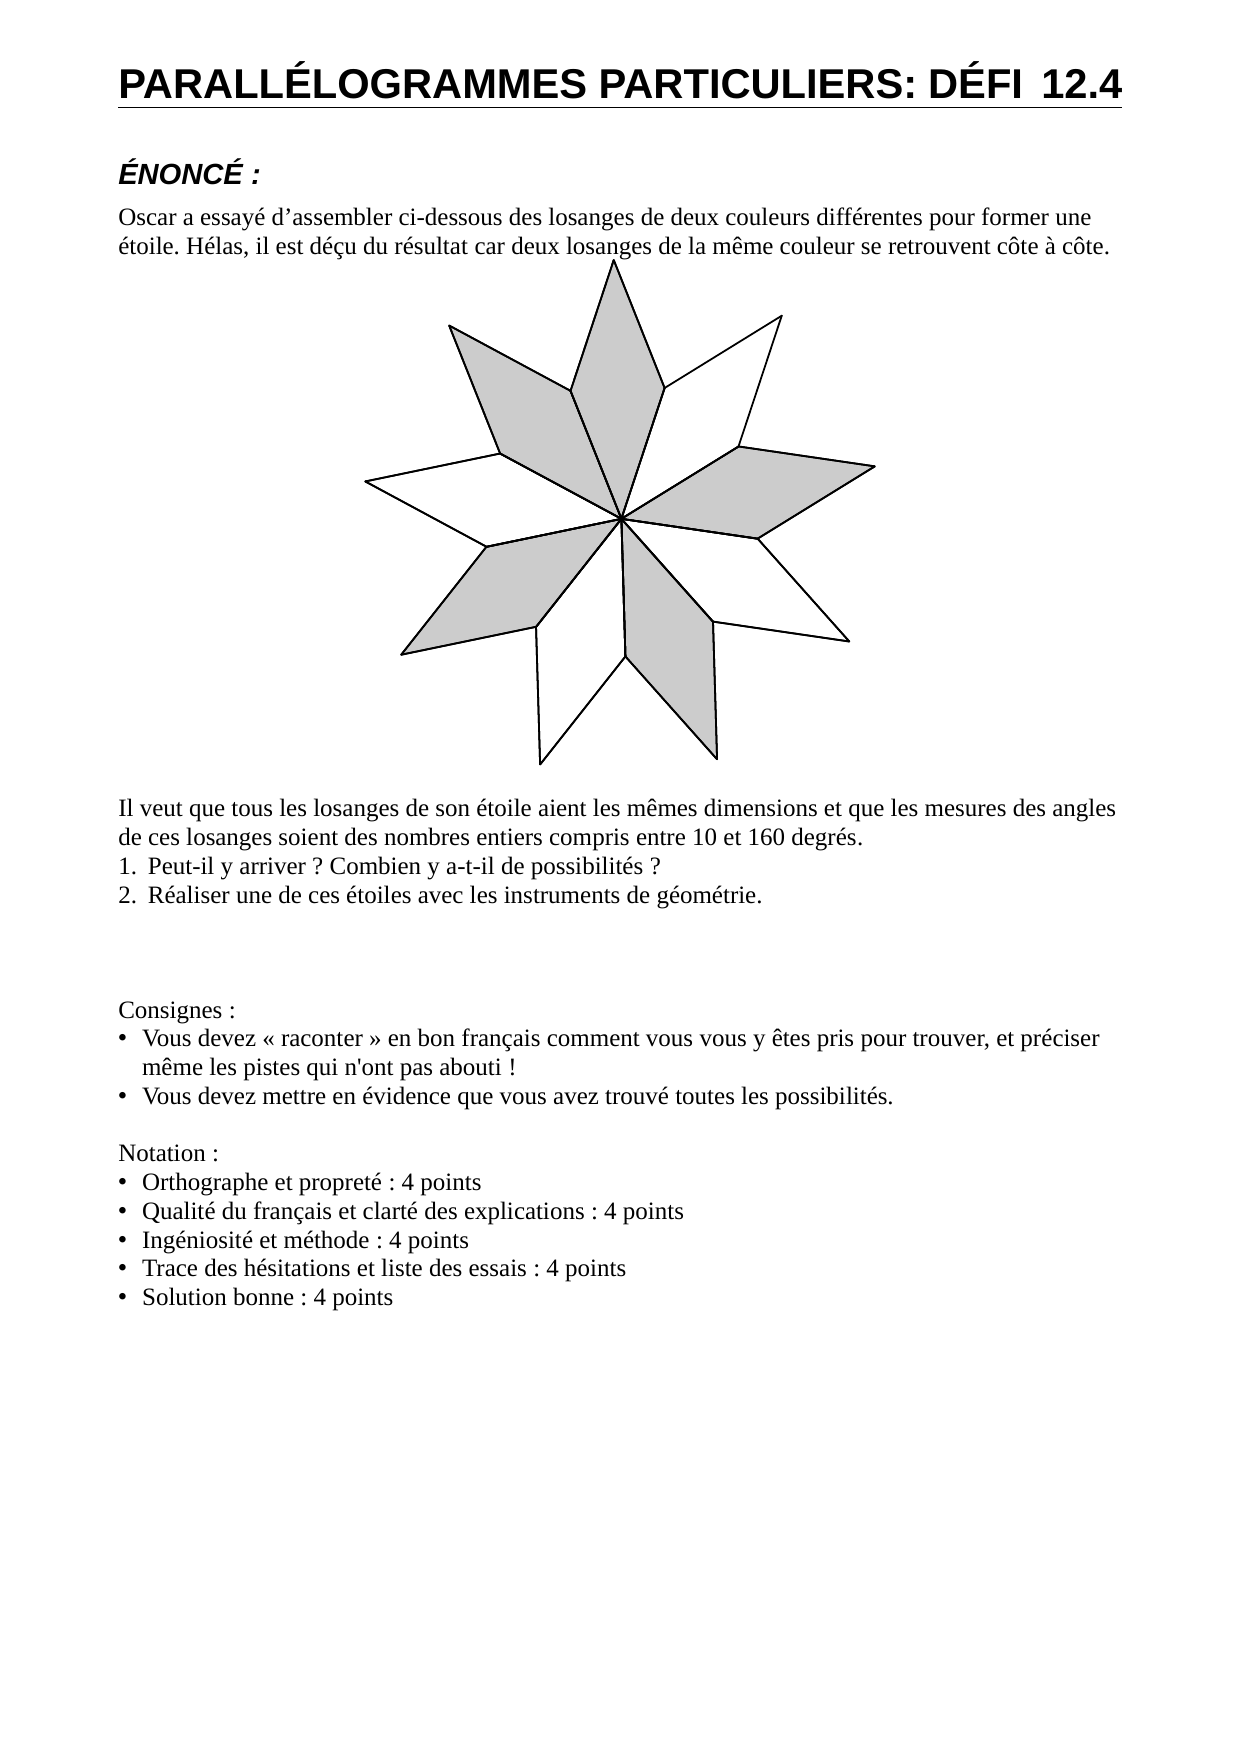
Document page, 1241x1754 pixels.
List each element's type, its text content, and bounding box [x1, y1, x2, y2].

text Il veut que tous les losanges de son étoile aient les mêmes dimensions et que les mesures des angles de ces losanges soient des nombres entiers compris entre 10 et 160 degrés. [118, 793, 1122, 851]
text Notation : [118, 1138, 1122, 1167]
list Peut-il y arriver ? Combien y a-t-il de possibilités ? [118, 851, 1122, 880]
list Vous devez « raconter » en bon français comment vous vous y êtes pris pour trouver, et préciser même les pistes qui n'ont pas abouti ! [118, 1023, 1122, 1081]
list Orthographe et propreté : 4 points [118, 1167, 1122, 1196]
list Vous devez mettre en évidence que vous avez trouvé toutes les possibilités. [118, 1081, 1122, 1110]
list Solution bonne : 4 points [118, 1282, 1122, 1311]
text Consignes : [118, 995, 1122, 1023]
list Qualité du français et clarté des explications : 4 points [118, 1196, 1122, 1225]
list Ingéniosité et méthode : 4 points [118, 1225, 1122, 1253]
text Énoncé : [118, 157, 1122, 191]
list Trace des hésitations et liste des essais : 4 points [118, 1253, 1122, 1282]
list Réaliser une de ces étoiles avec les instruments de géométrie. [118, 880, 1122, 908]
text Parallélogrammes particuliers: Défi 12.4 [118, 59, 1122, 107]
text Oscar a essayé d’assembler ci-dessous des losanges de deux couleurs différentes pour former une étoile. Hélas, il est déçu du résultat car deux losanges de la même couleur se retrouvent côte à côte. [118, 202, 1122, 260]
